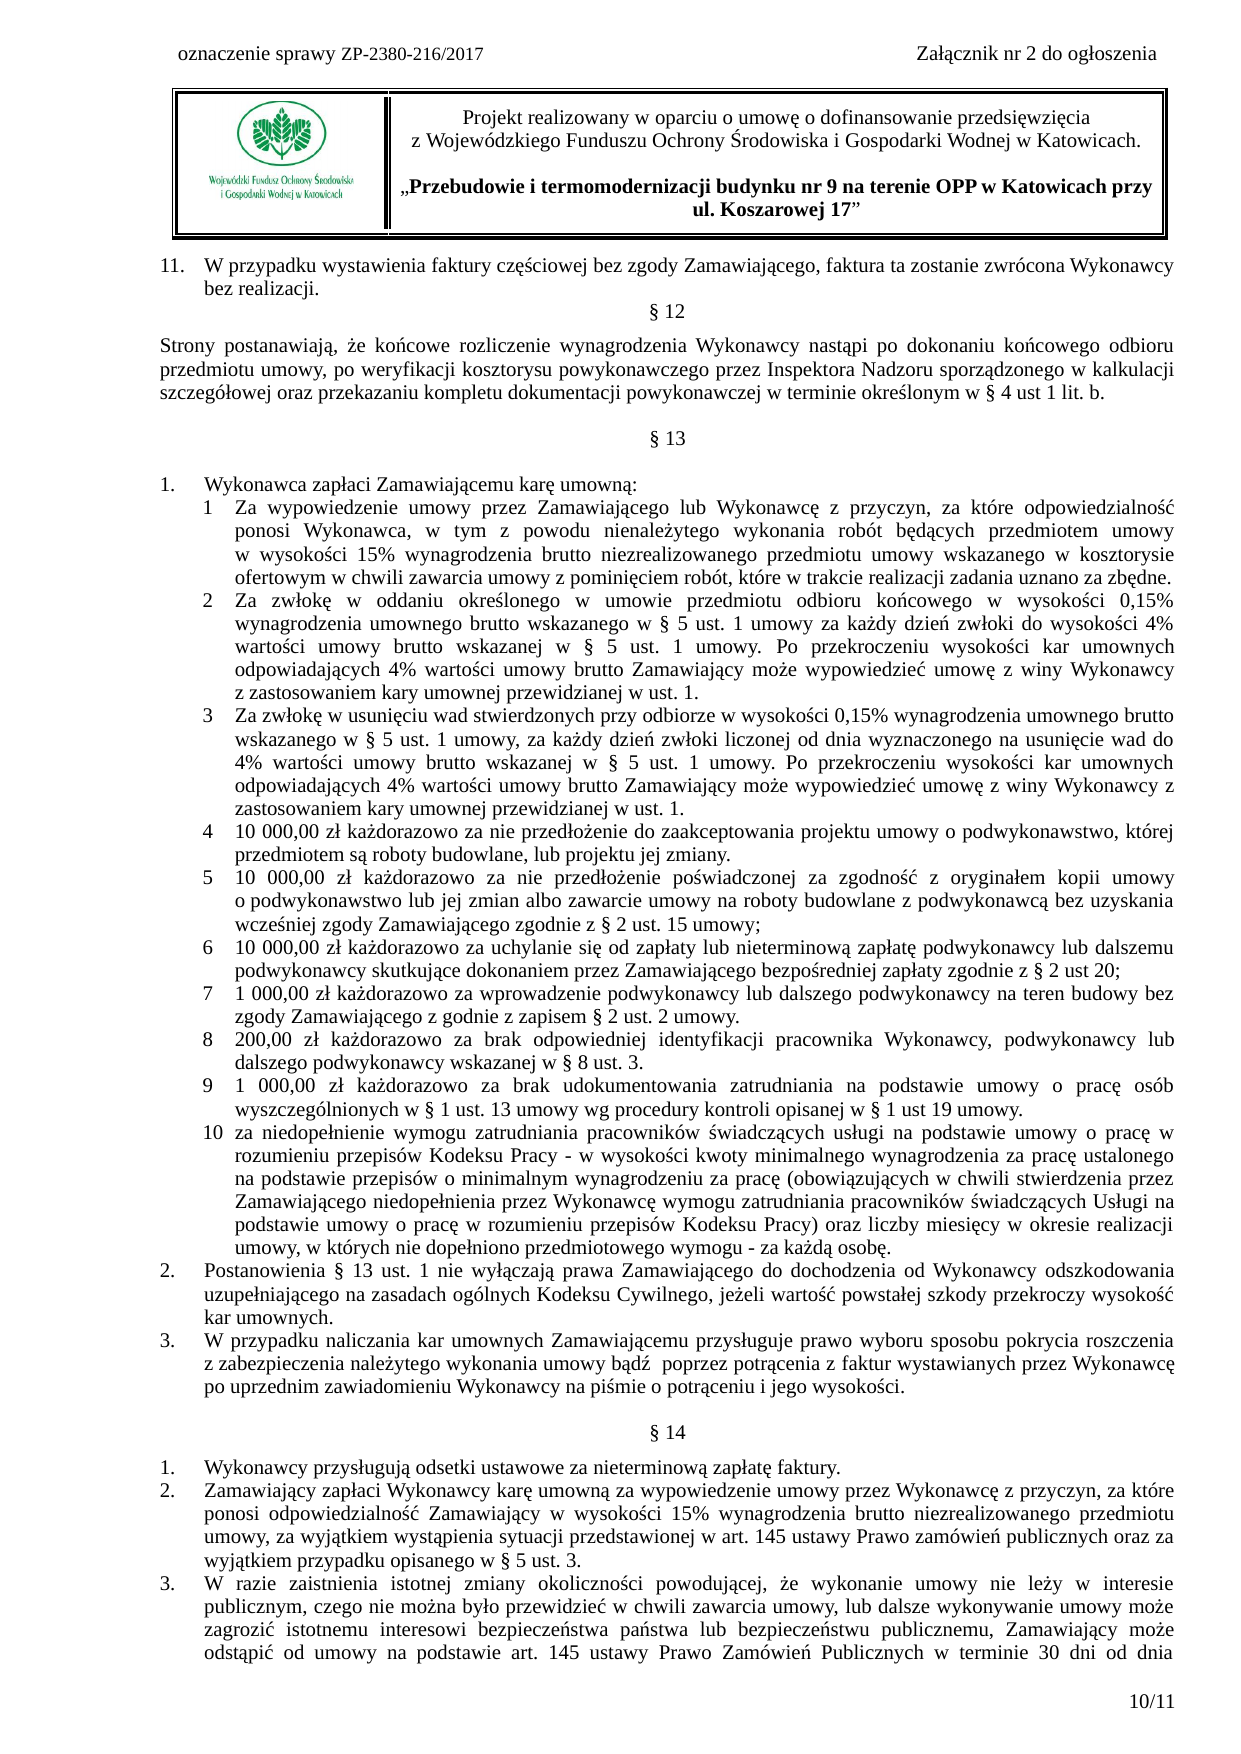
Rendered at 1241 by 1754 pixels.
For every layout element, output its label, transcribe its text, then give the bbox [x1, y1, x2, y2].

text § 13 [159, 427, 1175, 450]
text 3. W razie zaistnienia istotnej zmiany okoliczności powodującej, że wykonanie umowy nie leży w interesie publicznym, czego nie można było przewidzieć w chwili zawarcia umowy, lub dalsze wykonywanie umowy może zagrozić istotnemu interesowi bezpieczeństwa państwa lub bezpieczeństwu publicznemu, Zamawiający może odstąpić od umowy na podstawie art. 145 ustawy Prawo Zamówień Publicznych w terminie 30 dni od dnia [159, 1572, 1175, 1664]
list Za wypowiedzenie umowy przez Zamawiającego lub Wykonawcę z przyczyn, za które odpowiedzialność ponosi Wykonawca, w tym z powodu nienależytego wykonania robót będących przedmiotem umowy w wysokości 15% wynagrodzenia brutto niezrealizowanego przedmiotu umowy wskazanego w kosztorysie ofertowym w chwili zawarcia umowy z pominięciem robót, które w trakcie realizacji zadania uznano za zbędne. [197, 496, 1175, 589]
text 1. Wykonawca zapłaci Zamawiającemu karę umowną: [159, 473, 1175, 496]
list 10 000,00 zł każdorazowo za nie przedłożenie poświadczonej za zgodność z oryginałem kopii umowy o podwykonawstwo lub jej zmian albo zawarcie umowy na roboty budowlane z podwykonawcą bez uzyskania wcześniej zgody Zamawiającego zgodnie z § 2 ust. 15 umowy; [197, 866, 1175, 936]
list 200,00 zł każdorazowo za brak odpowiedniej identyfikacji pracownika Wykonawcy, podwykonawcy lub dalszego podwykonawcy wskazanej w § 8 ust. 3. [197, 1028, 1175, 1074]
list 1 000,00 zł każdorazowo za brak udokumentowania zatrudniania na podstawie umowy o pracę osób wyszczególnionych w § 1 ust. 13 umowy wg procedury kontroli opisanej w § 1 ust 19 umowy. [197, 1074, 1175, 1121]
text Strony postanawiają, że końcowe rozliczenie wynagrodzenia Wykonawcy nastąpi po dokonaniu końcowego odbioru przedmiotu umowy, po weryfikacji kosztorysu powykonawczego przez Inspektora Nadzoru sporządzonego w kalkulacji szczegółowej oraz przekazaniu kompletu dokumentacji powykonawczej w terminie określonym w § 4 ust 1 lit. b. [159, 334, 1175, 404]
list za niedopełnienie wymogu zatrudniania pracowników świadczących usługi na podstawie umowy o pracę w rozumieniu przepisów Kodeksu Pracy - w wysokości kwoty minimalnego wynagrodzenia za pracę ustalonego na podstawie przepisów o minimalnym wynagrodzeniu za pracę (obowiązujących w chwili stwierdzenia przez Zamawiającego niedopełnienia przez Wykonawcę wymogu zatrudniania pracowników świadczących Usługi na podstawie umowy o pracę w rozumieniu przepisów Kodeksu Pracy) oraz liczby miesięcy w okresie realizacji umowy, w których nie dopełniono przedmiotowego wymogu - za każdą osobę. [197, 1121, 1175, 1259]
text 2. Zamawiający zapłaci Wykonawcy karę umowną za wypowiedzenie umowy przez Wykonawcę z przyczyn, za które ponosi odpowiedzialność Zamawiający w wysokości 15% wynagrodzenia brutto niezrealizowanego przedmiotu umowy, za wyjątkiem wystąpienia sytuacji przedstawionej w art. 145 ustawy Prawo zamówień publicznych oraz za wyjątkiem przypadku opisanego w § 5 ust. 3. [159, 1479, 1175, 1572]
list 10 000,00 zł każdorazowo za nie przedłożenie do zaakceptowania projektu umowy o podwykonawstwo, której przedmiotem są roboty budowlane, lub projektu jej zmiany. [197, 820, 1175, 866]
list 10 000,00 zł każdorazowo za uchylanie się od zapłaty lub nieterminową zapłatę podwykonawcy lub dalszemu podwykonawcy skutkujące dokonaniem przez Zamawiającego bezpośredniej zapłaty zgodnie z § 2 ust 20; [197, 936, 1175, 982]
text § 12 [158, 300, 1175, 323]
list 1 000,00 zł każdorazowo za wprowadzenie podwykonawcy lub dalszego podwykonawcy na teren budowy bez zgody Zamawiającego z godnie z zapisem § 2 ust. 2 umowy. [197, 982, 1175, 1028]
list W przypadku wystawienia faktury częściowej bez zgody Zamawiającego, faktura ta zostanie zwrócona Wykonawcy bez realizacji. [159, 253, 1175, 300]
picture [209, 101, 354, 200]
text § 14 [159, 1421, 1175, 1444]
list Za zwłokę w usunięciu wad stwierdzonych przy odbiorze w wysokości 0,15% wynagrodzenia umownego brutto wskazanego w § 5 ust. 1 umowy, za każdy dzień zwłoki liczonej od dnia wyznaczonego na usunięcie wad do 4% wartości umowy brutto wskazanej w § 5 ust. 1 umowy. Po przekroczeniu wysokości kar umownych odpowiadających 4% wartości umowy brutto Zamawiający może wypowiedzieć umowę z winy Wykonawcy z zastosowaniem kary umownej przewidzianej w ust. 1. [197, 704, 1175, 820]
text 2. Postanowienia § 13 ust. 1 nie wyłączają prawa Zamawiającego do dochodzenia od Wykonawcy odszkodowania uzupełniającego na zasadach ogólnych Kodeksu Cywilnego, jeżeli wartość powstałej szkody przekroczy wysokość kar umownych. [159, 1259, 1175, 1329]
text 1. Wykonawcy przysługują odsetki ustawowe za nieterminową zapłatę faktury. [159, 1456, 1175, 1479]
list Za zwłokę w oddaniu określonego w umowie przedmiotu odbioru końcowego w wysokości 0,15% wynagrodzenia umownego brutto wskazanego w § 5 ust. 1 umowy za każdy dzień zwłoki do wysokości 4% wartości umowy brutto wskazanej w § 5 ust. 1 umowy. Po przekroczeniu wysokości kar umownych odpowiadających 4% wartości umowy brutto Zamawiający może wypowiedzieć umowę z winy Wykonawcy z zastosowaniem kary umownej przewidzianej w ust. 1. [197, 589, 1175, 704]
text 3. W przypadku naliczania kar umownych Zamawiającemu przysługuje prawo wyboru sposobu pokrycia roszczenia z zabezpieczenia należytego wykonania umowy bądź poprzez potrącenia z faktur wystawianych przez Wykonawcę po uprzednim zawiadomieniu Wykonawcy na piśmie o potrąceniu i jego wysokości. [159, 1329, 1175, 1398]
